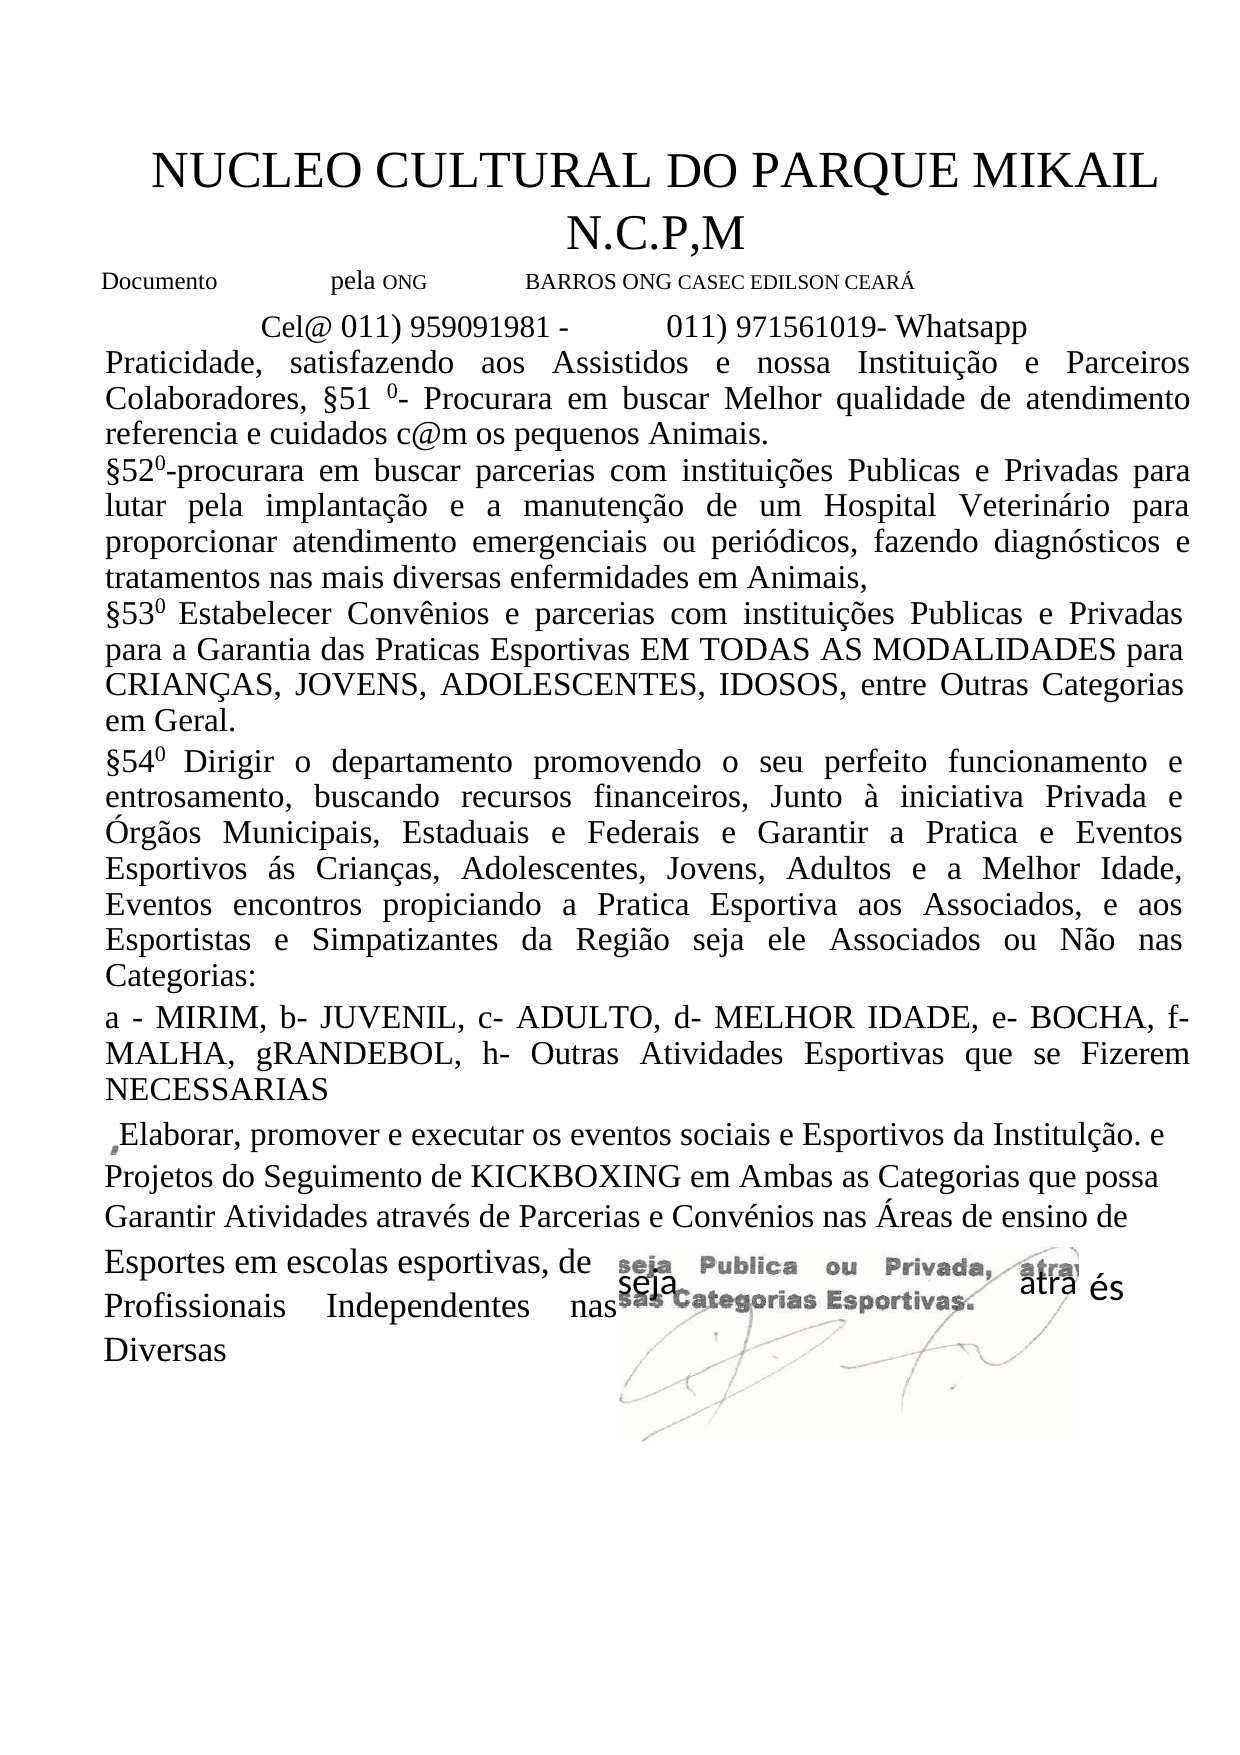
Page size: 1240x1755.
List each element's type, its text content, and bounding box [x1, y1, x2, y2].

text a - MIRIM, b- JUVENIL, c- ADULTO, d- MELHOR IDADE, e- BOCHA, f- MALHA, gRANDEBOL, h- Outras Atividades Esportivas que se Fizerem NECESSARIAS [104, 1000, 1192, 1107]
text Profissionais Independentes nas Diversas [103, 1284, 619, 1369]
text Elaborar, promover e executar os eventos sociais e Esportivos da Institulção. e [104, 1108, 1192, 1154]
text Projetos do Seguimento de KICKBOXING em Ambas as Categorias que possa [104, 1159, 1186, 1194]
text §540 Dirigir o departamento promovendo o seu perfeito funcionamento e entrosamento, buscando recursos financeiros, Junto à iniciativa Privada e Órgãos Municipais, Estaduais e Federais e Garantir a Pratica e Eventos Esportivos ás Crianças, Adolescentes, Jovens, Adultos e a Melhor Idade, Eventos encontros propiciando a Pratica Esportiva aos Associados, e aos Esportistas e Simpatizantes da Região seja ele Associados ou Não nas Categorias: [104, 744, 1184, 994]
text Esportes em escolas esportivas, de [103, 1240, 1182, 1281]
text Profissionais Independentes nas Diversas [1079, 1284, 1182, 1369]
text §520-procurara em buscar parcerias com instituições Publicas e Privadas para lutar pela implantação e a manutenção de um Hospital Veterinário para proporcionar atendimento emergenciais ou periódicos, fazendo diagnósticos e tratamentos nas mais diversas enfermidades em Animais, [104, 452, 1192, 595]
text Praticidade, satisfazendo aos Assistidos e nossa Instituição e Parceiros Colaboradores, §51 0- Procurara em buscar Melhor qualidade de atendimento referencia e cuidados c@m os pequenos Animais. [104, 345, 1192, 452]
text §530 Estabelecer Convênios e parcerias com instituições Publicas e Privadas para a Garantia das Praticas Esportivas EM TODAS AS MODALIDADES para CRIANÇAS, JOVENS, ADOLESCENTES, IDOSOS, entre Outras Categorias em Geral. [104, 596, 1185, 739]
text Garantir Atividades através de Parcerias e Convénios nas Áreas de ensino de [104, 1200, 1186, 1235]
